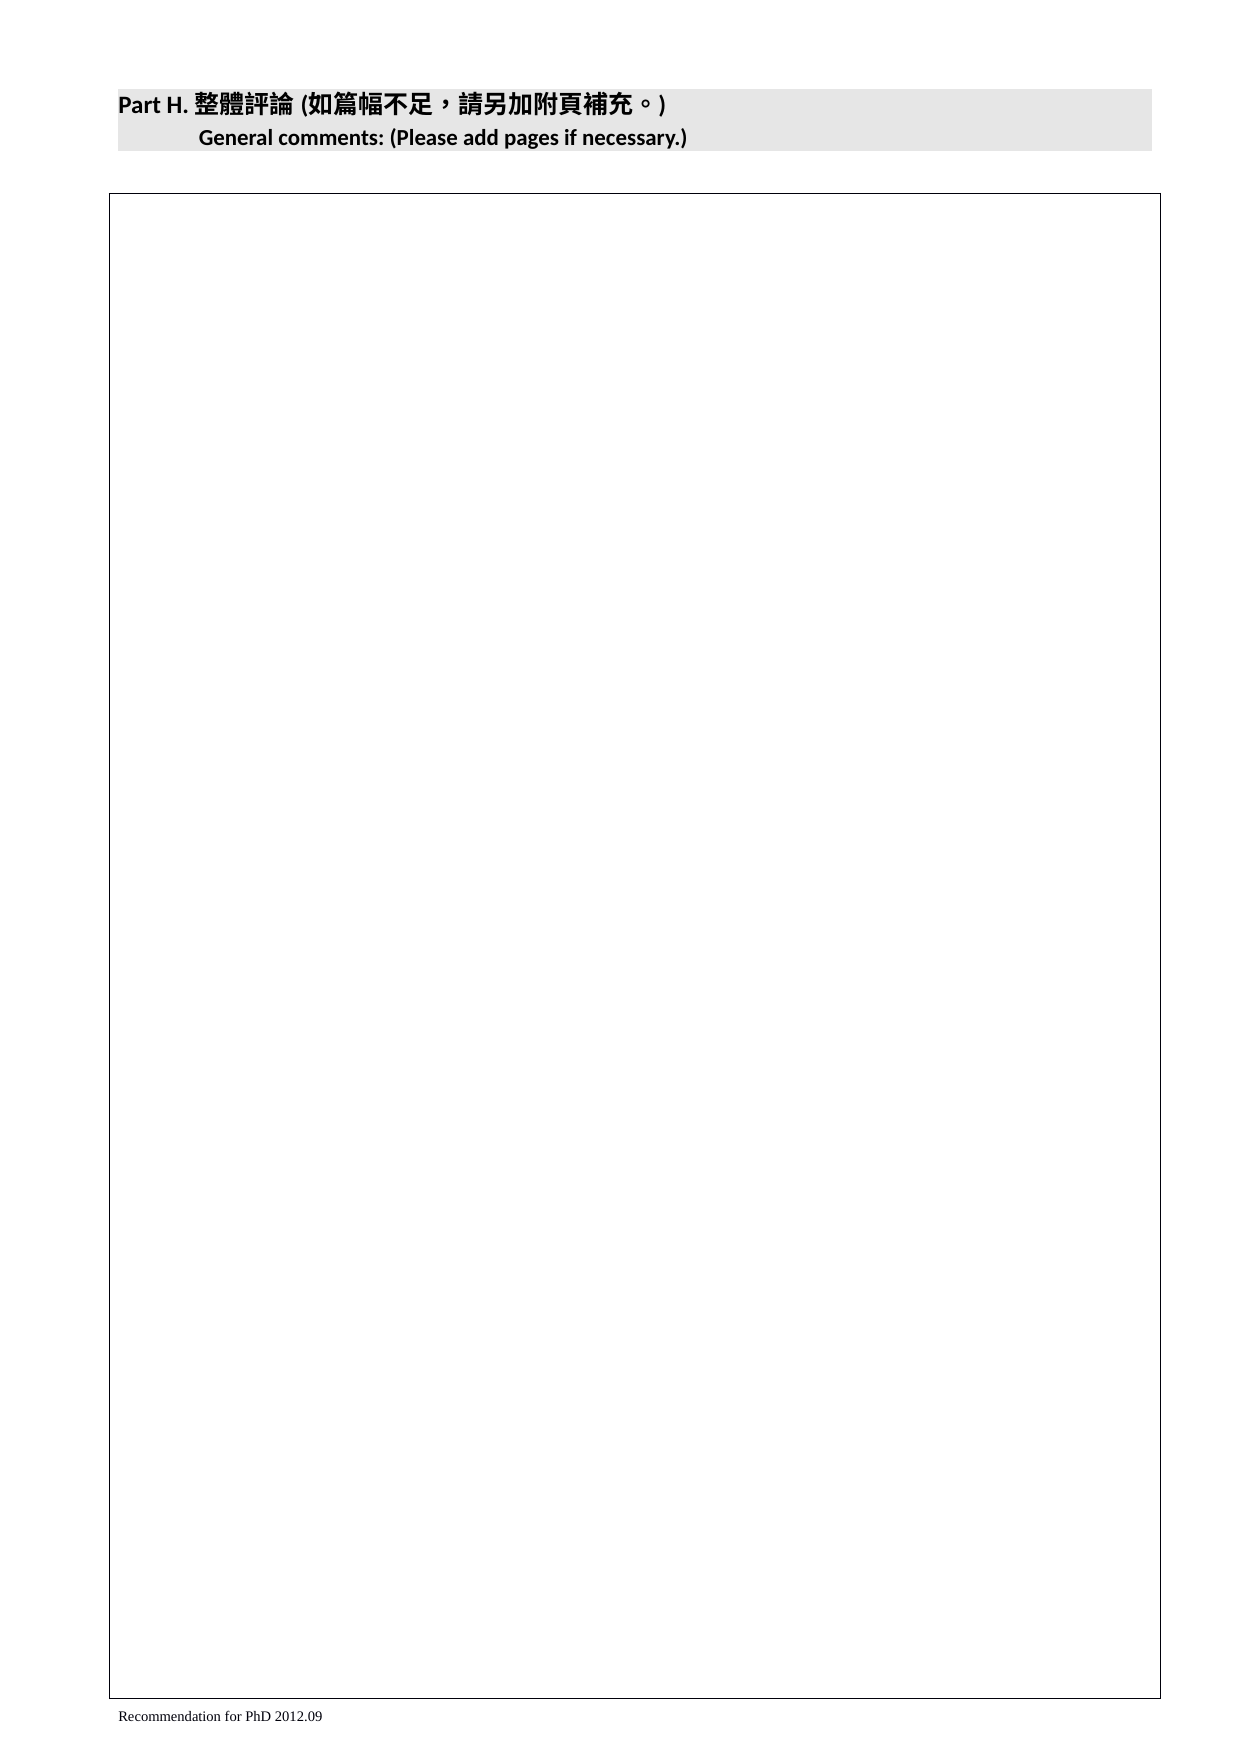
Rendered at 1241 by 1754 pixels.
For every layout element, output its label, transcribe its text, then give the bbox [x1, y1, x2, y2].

text Part H. 整體評論 (如篇幅不足，請另加附頁補充。) [118, 89, 1152, 120]
text General comments: (Please add pages if necessary.) [118, 120, 1152, 151]
